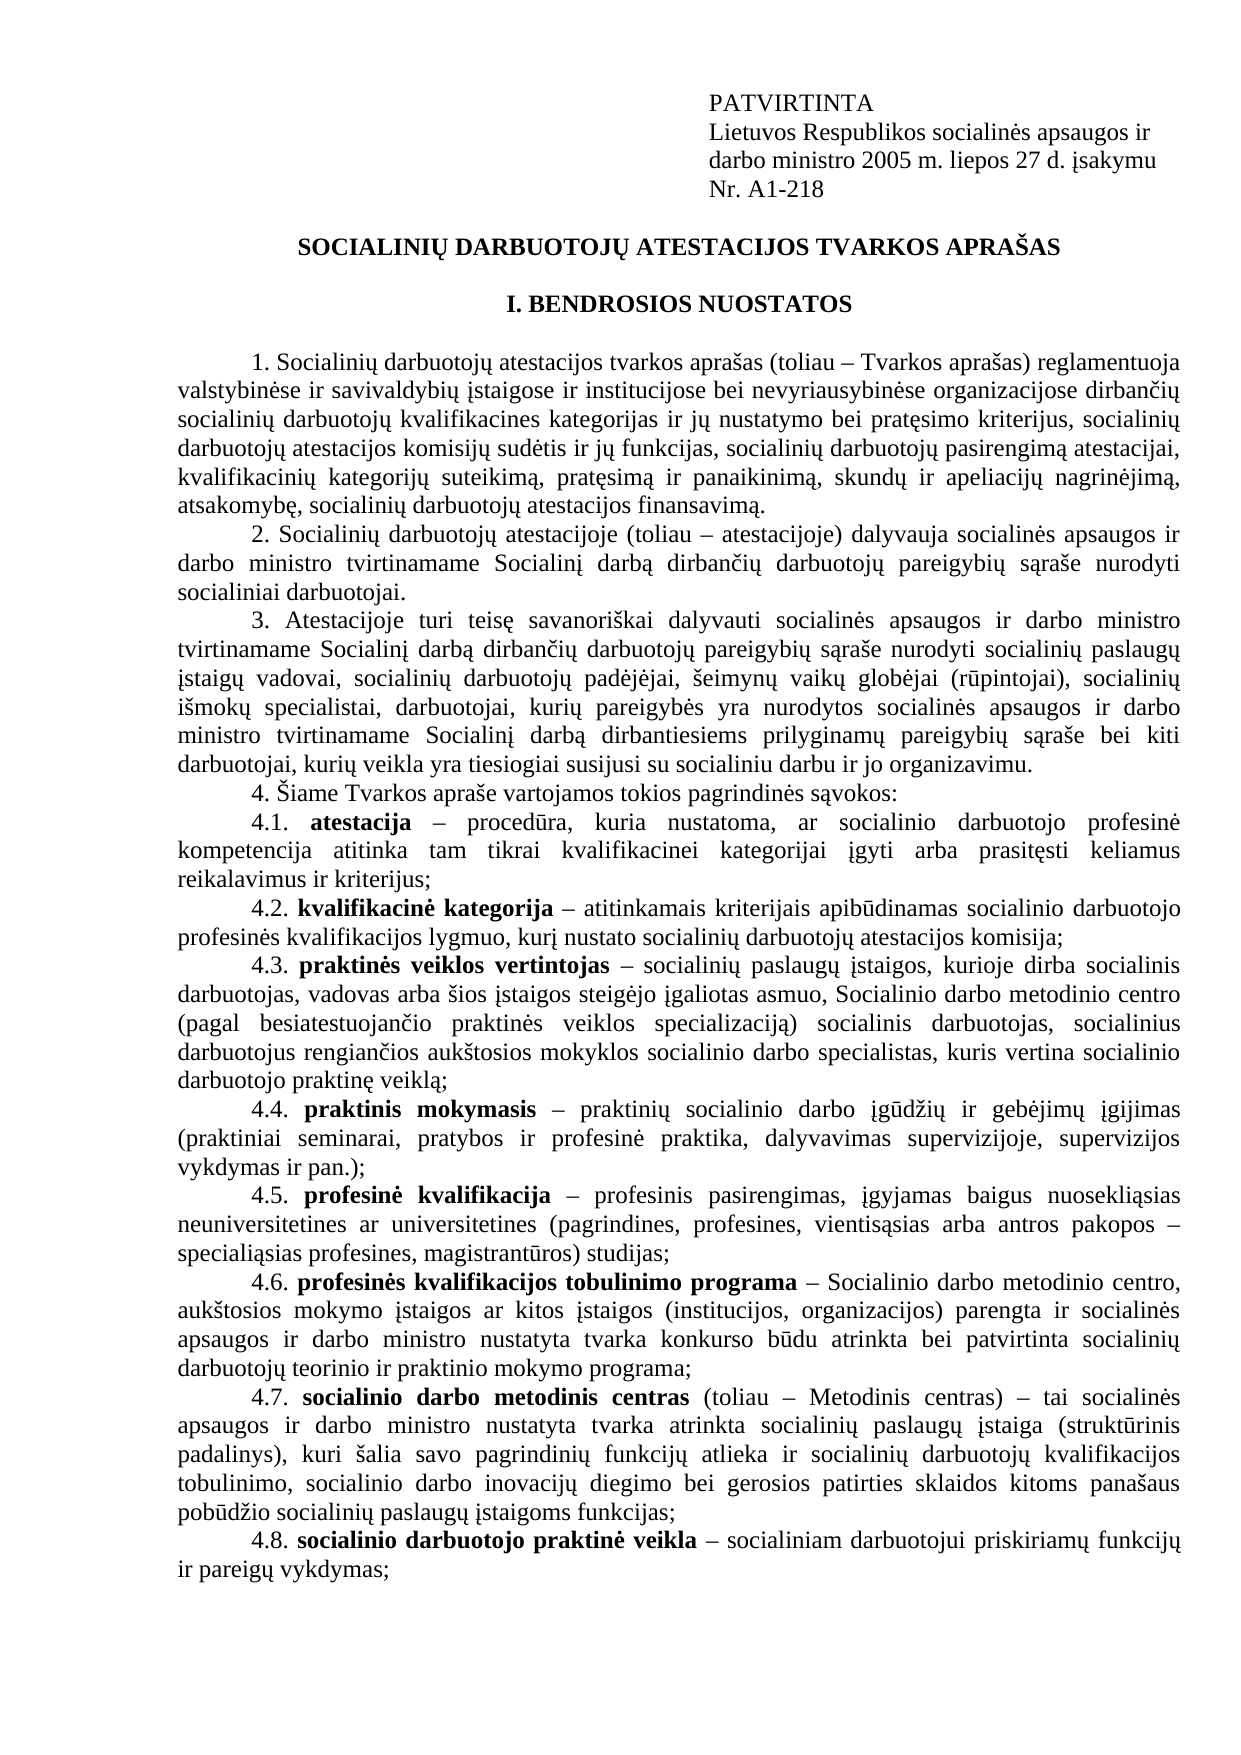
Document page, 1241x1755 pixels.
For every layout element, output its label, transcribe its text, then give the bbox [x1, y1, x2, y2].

text 1. Socialinių darbuotojų atestacijos tvarkos aprašas (toliau – Tvarkos aprašas) reglamentuoja valstybinėse ir savivaldybių įstaigose ir institucijose bei nevyriausybinėse organizacijose dirbančių socialinių darbuotojų kvalifikacines kategorijas ir jų nustatymo bei pratęsimo kriterijus, socialinių darbuotojų atestacijos komisijų sudėtis ir jų funkcijas, socialinių darbuotojų pasirengimą atestacijai, kvalifikacinių kategorijų suteikimą, pratęsimą ir panaikinimą, skundų ir apeliacijų nagrinėjimą, atsakomybę, socialinių darbuotojų atestacijos finansavimą. [177, 347, 1181, 519]
text 3. Atestacijoje turi teisę savanoriškai dalyvauti socialinės apsaugos ir darbo ministro tvirtinamame Socialinį darbą dirbančių darbuotojų pareigybių sąraše nurodyti socialinių paslaugų įstaigų vadovai, socialinių darbuotojų padėjėjai, šeimynų vaikų globėjai (rūpintojai), socialinių išmokų specialistai, darbuotojai, kurių pareigybės yra nurodytos socialinės apsaugos ir darbo ministro tvirtinamame Socialinį darbą dirbantiesiems prilyginamų pareigybių sąraše bei kiti darbuotojai, kurių veikla yra tiesiogiai susijusi su socialiniu darbu ir jo organizavimu. [177, 605, 1181, 778]
text 4.5. profesinė kvalifikacija – profesinis pasirengimas, įgyjamas baigus nuosekliąsias neuniversitetines ar universitetines (pagrindines, profesines, vientisąsias arba antros pakopos – specialiąsias profesines, magistrantūros) studijas; [177, 1180, 1181, 1267]
text SOCIALINIŲ DARBUOTOJŲ ATESTACIJOS TVARKOS APRAŠAS [177, 232, 1181, 260]
text 2. Socialinių darbuotojų atestacijoje (toliau – atestacijoje) dalyvauja socialinės apsaugos ir darbo ministro tvirtinamame Socialinį darbą dirbančių darbuotojų pareigybių sąraše nurodyti socialiniai darbuotojai. [177, 519, 1181, 605]
text 4.3. praktinės veiklos vertintojas – socialinių paslaugų įstaigos, kurioje dirba socialinis darbuotojas, vadovas arba šios įstaigos steigėjo įgaliotas asmuo, Socialinio darbo metodinio centro (pagal besiatestuojančio praktinės veiklos specializaciją) socialinis darbuotojas, socialinius darbuotojus rengiančios aukštosios mokyklos socialinio darbo specialistas, kuris vertina socialinio darbuotojo praktinę veiklą; [177, 950, 1181, 1094]
text Nr. A1-218 [177, 174, 1181, 203]
text 4.8. socialinio darbuotojo praktinė veikla – socialiniam darbuotojui priskiriamų funkcijų ir pareigų vykdymas; [177, 1525, 1181, 1583]
text 4.2. kvalifikacinė kategorija – atitinkamais kriterijais apibūdinamas socialinio darbuotojo profesinės kvalifikacijos lygmuo, kurį nustato socialinių darbuotojų atestacijos komisija; [177, 893, 1181, 950]
text 4.4. praktinis mokymasis – praktinių socialinio darbo įgūdžių ir gebėjimų įgijimas (praktiniai seminarai, pratybos ir profesinė praktika, dalyvavimas supervizijoje, supervizijos vykdymas ir pan.); [177, 1094, 1181, 1180]
text Lietuvos Respublikos socialinės apsaugos ir [177, 117, 1181, 145]
text darbo ministro 2005 m. liepos 27 d. įsakymu [177, 145, 1181, 174]
text 4.6. profesinės kvalifikacijos tobulinimo programa – Socialinio darbo metodinio centro, aukštosios mokymo įstaigos ar kitos įstaigos (institucijos, organizacijos) parengta ir socialinės apsaugos ir darbo ministro nustatyta tvarka konkurso būdu atrinkta bei patvirtinta socialinių darbuotojų teorinio ir praktinio mokymo programa; [177, 1267, 1181, 1382]
text 4.7. socialinio darbo metodinis centras (toliau – Metodinis centras) – tai socialinės apsaugos ir darbo ministro nustatyta tvarka atrinkta socialinių paslaugų įstaiga (struktūrinis padalinys), kuri šalia savo pagrindinių funkcijų atlieka ir socialinių darbuotojų kvalifikacijos tobulinimo, socialinio darbo inovacijų diegimo bei gerosios patirties sklaidos kitoms panašaus pobūdžio socialinių paslaugų įstaigoms funkcijas; [177, 1382, 1181, 1525]
text I. BENDROSIOS NUOSTATOS [177, 289, 1181, 318]
text 4. Šiame Tvarkos apraše vartojamos tokios pagrindinės sąvokos: [177, 778, 1181, 807]
text PATVIRTINTA [177, 88, 1181, 117]
text 4.1. atestacija – procedūra, kuria nustatoma, ar socialinio darbuotojo profesinė kompetencija atitinka tam tikrai kvalifikacinei kategorijai įgyti arba prasitęsti keliamus reikalavimus ir kriterijus; [177, 807, 1181, 893]
